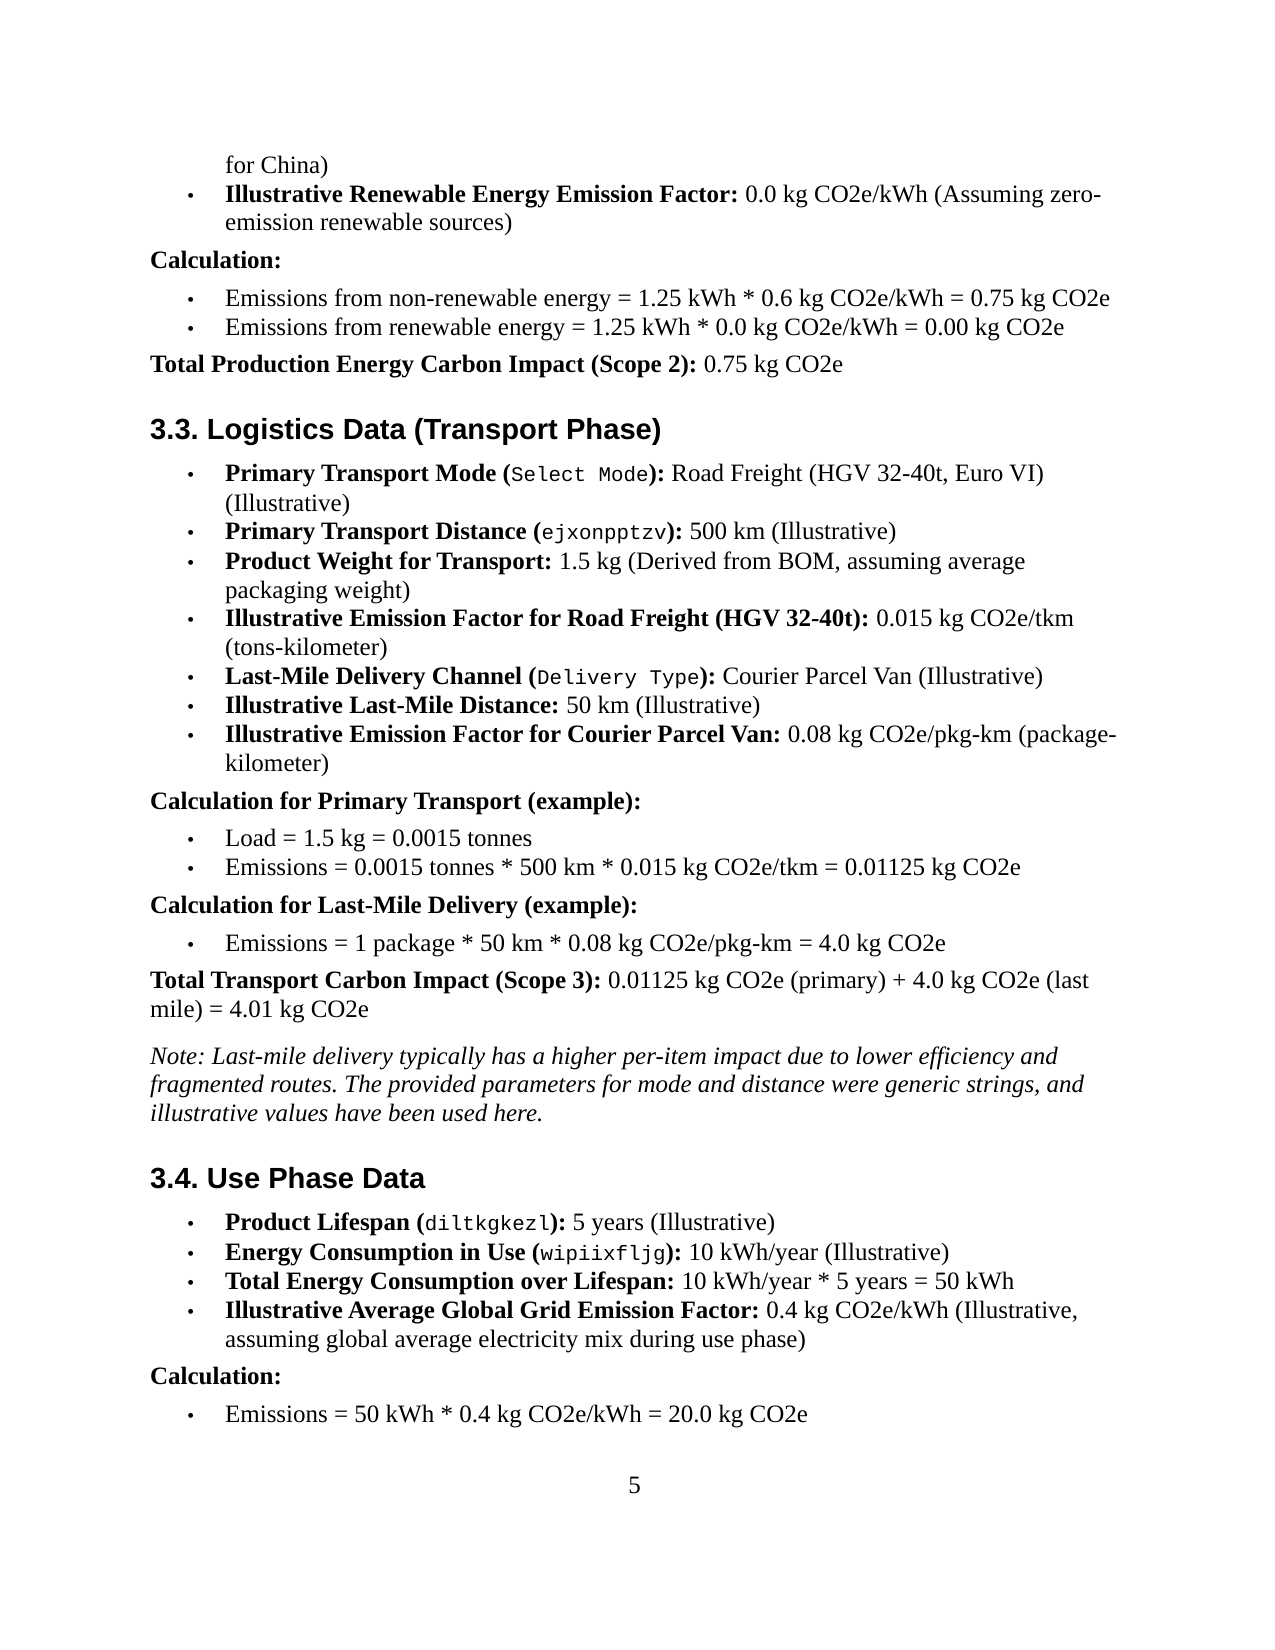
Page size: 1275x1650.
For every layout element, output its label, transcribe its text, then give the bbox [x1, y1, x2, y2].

list Product Weight for Transport: 1.5 kg (Derived from BOM, assuming average packaging weight) [187, 546, 1125, 603]
subtitle 3.4. Use Phase Data [150, 1161, 1125, 1194]
list Product Lifespan (diltkgkezl): 5 years (Illustrative) [187, 1207, 1125, 1237]
list Illustrative Average Global Grid Emission Factor: 0.4 kg CO2e/kWh (Illustrative, assuming global average electricity mix during use phase) [187, 1295, 1125, 1352]
text Calculation: [150, 245, 1125, 274]
list Load = 1.5 kg = 0.0015 tonnes [187, 823, 1125, 852]
list Emissions = 50 kWh * 0.4 kg CO2e/kWh = 20.0 kg CO2e [187, 1399, 1125, 1428]
list Energy Consumption in Use (wipiixfljg): 10 kWh/year (Illustrative) [187, 1237, 1125, 1266]
text Note: Last-mile delivery typically has a higher per-item impact due to lower efficiency and fragmented routes. The provided parameters for mode and distance were generic strings, and illustrative values have been used here. [150, 1041, 1125, 1127]
list Total Energy Consumption over Lifespan: 10 kWh/year * 5 years = 50 kWh [187, 1266, 1125, 1295]
list Primary Transport Mode (Select Mode): Road Freight (HGV 32-40t, Euro VI) (Illustrative) [187, 458, 1125, 516]
list Emissions = 1 package * 50 km * 0.08 kg CO2e/pkg-km = 4.0 kg CO2e [187, 928, 1125, 956]
list Illustrative Emission Factor for Road Freight (HGV 32-40t): 0.015 kg CO2e/tkm (tons-kilometer) [187, 603, 1125, 661]
list Illustrative Last-Mile Distance: 50 km (Illustrative) [187, 691, 1125, 719]
list Illustrative Renewable Energy Emission Factor: 0.0 kg CO2e/kWh (Assuming zero-emission renewable sources) [187, 179, 1125, 236]
list for China) [187, 150, 1125, 179]
list Illustrative Emission Factor for Courier Parcel Van: 0.08 kg CO2e/pkg-km (package-kilometer) [187, 719, 1125, 777]
subtitle 3.3. Logistics Data (Transport Phase) [150, 412, 1125, 446]
text Calculation: [150, 1361, 1125, 1390]
list Last-Mile Delivery Channel (Delivery Type): Courier Parcel Van (Illustrative) [187, 661, 1125, 691]
list Emissions from renewable energy = 1.25 kWh * 0.0 kg CO2e/kWh = 0.00 kg CO2e [187, 312, 1125, 340]
text Calculation for Last-Mile Delivery (example): [150, 890, 1125, 919]
list Primary Transport Distance (ejxonpptzv): 500 km (Illustrative) [187, 516, 1125, 546]
text Total Production Energy Carbon Impact (Scope 2): 0.75 kg CO2e [150, 349, 1125, 378]
text Calculation for Primary Transport (example): [150, 786, 1125, 814]
text Total Transport Carbon Impact (Scope 3): 0.01125 kg CO2e (primary) + 4.0 kg CO2e (last mile) = 4.01 kg CO2e [150, 965, 1125, 1023]
list Emissions from non-renewable energy = 1.25 kWh * 0.6 kg CO2e/kWh = 0.75 kg CO2e [187, 283, 1125, 312]
list Emissions = 0.0015 tonnes * 500 km * 0.015 kg CO2e/tkm = 0.01125 kg CO2e [187, 852, 1125, 881]
